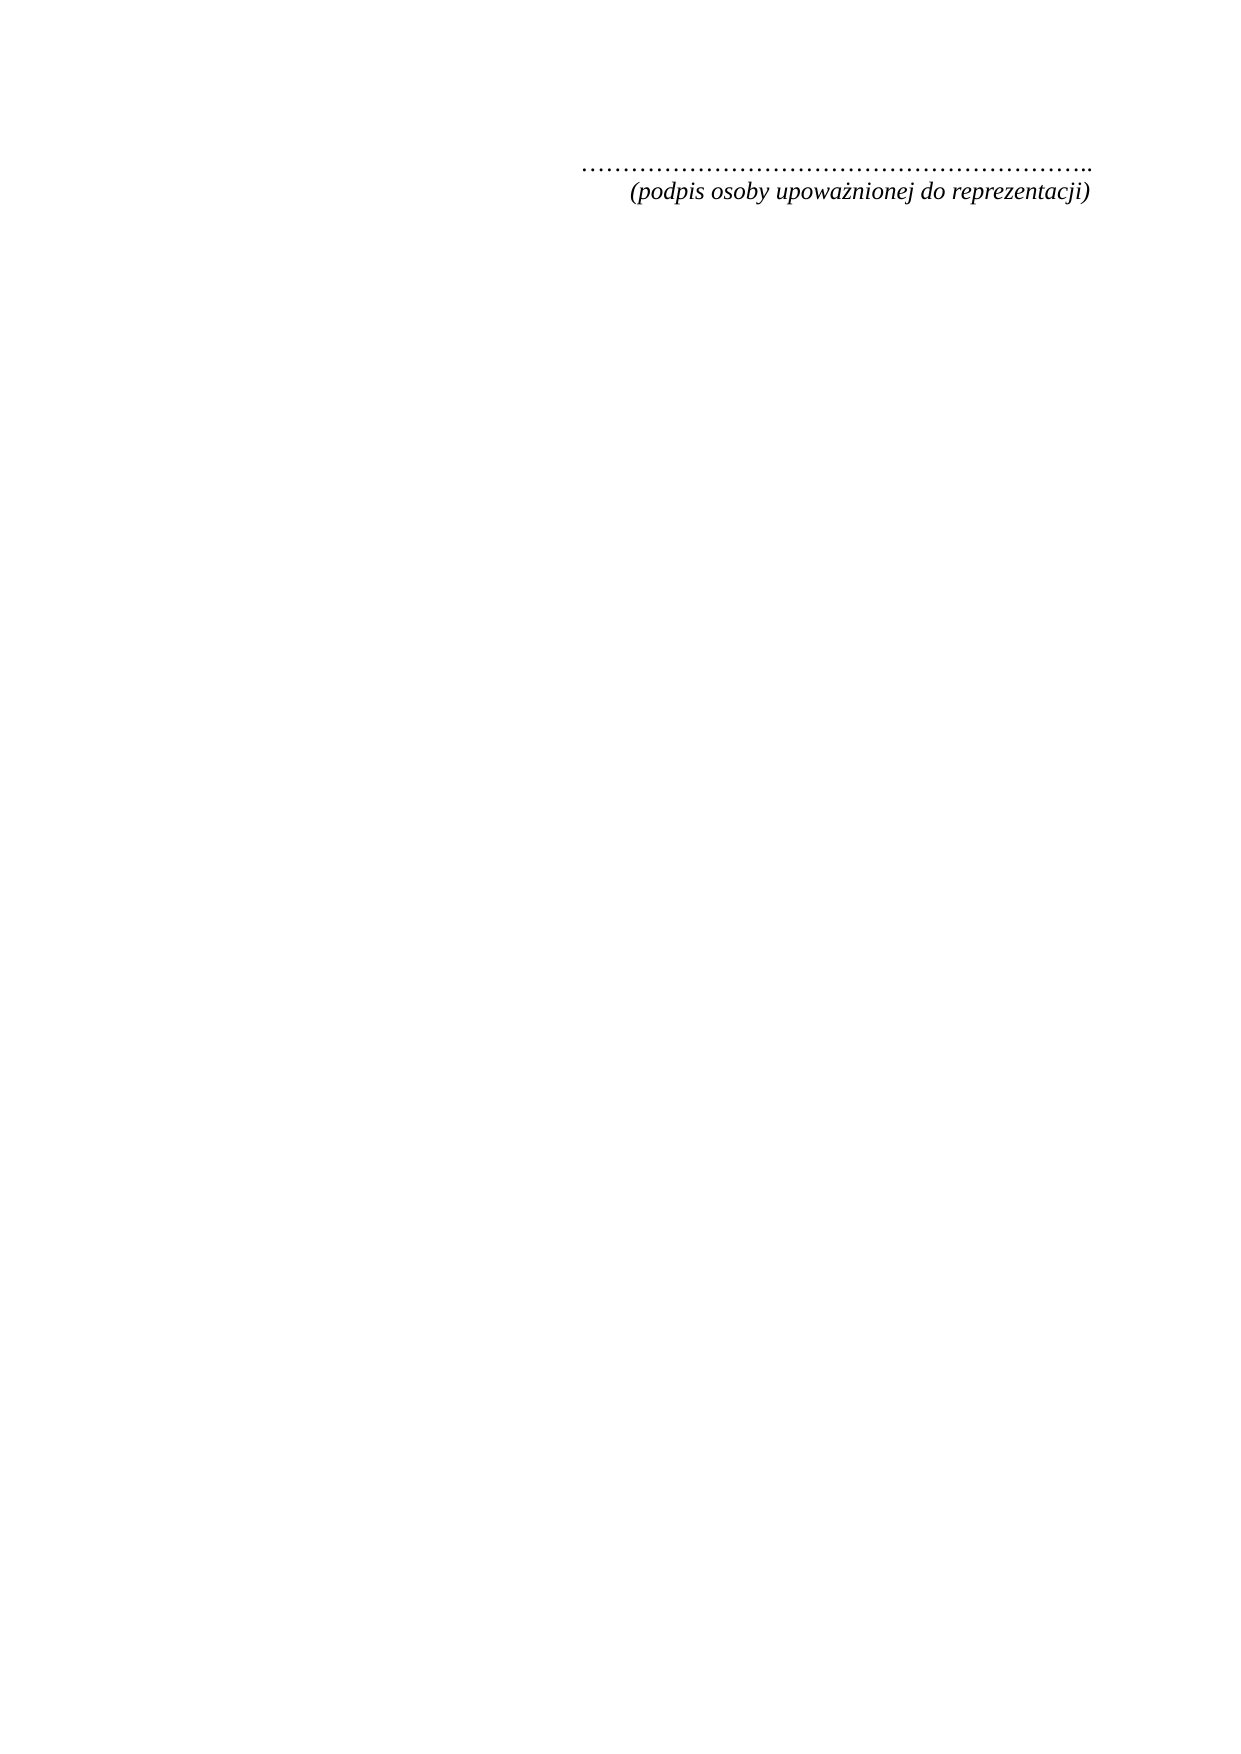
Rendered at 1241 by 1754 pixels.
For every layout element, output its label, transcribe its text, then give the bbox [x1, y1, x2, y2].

text (podpis osoby upoważnionej do reprezentacji) [148, 176, 1093, 205]
text …………………………………………………….. [148, 148, 1093, 176]
